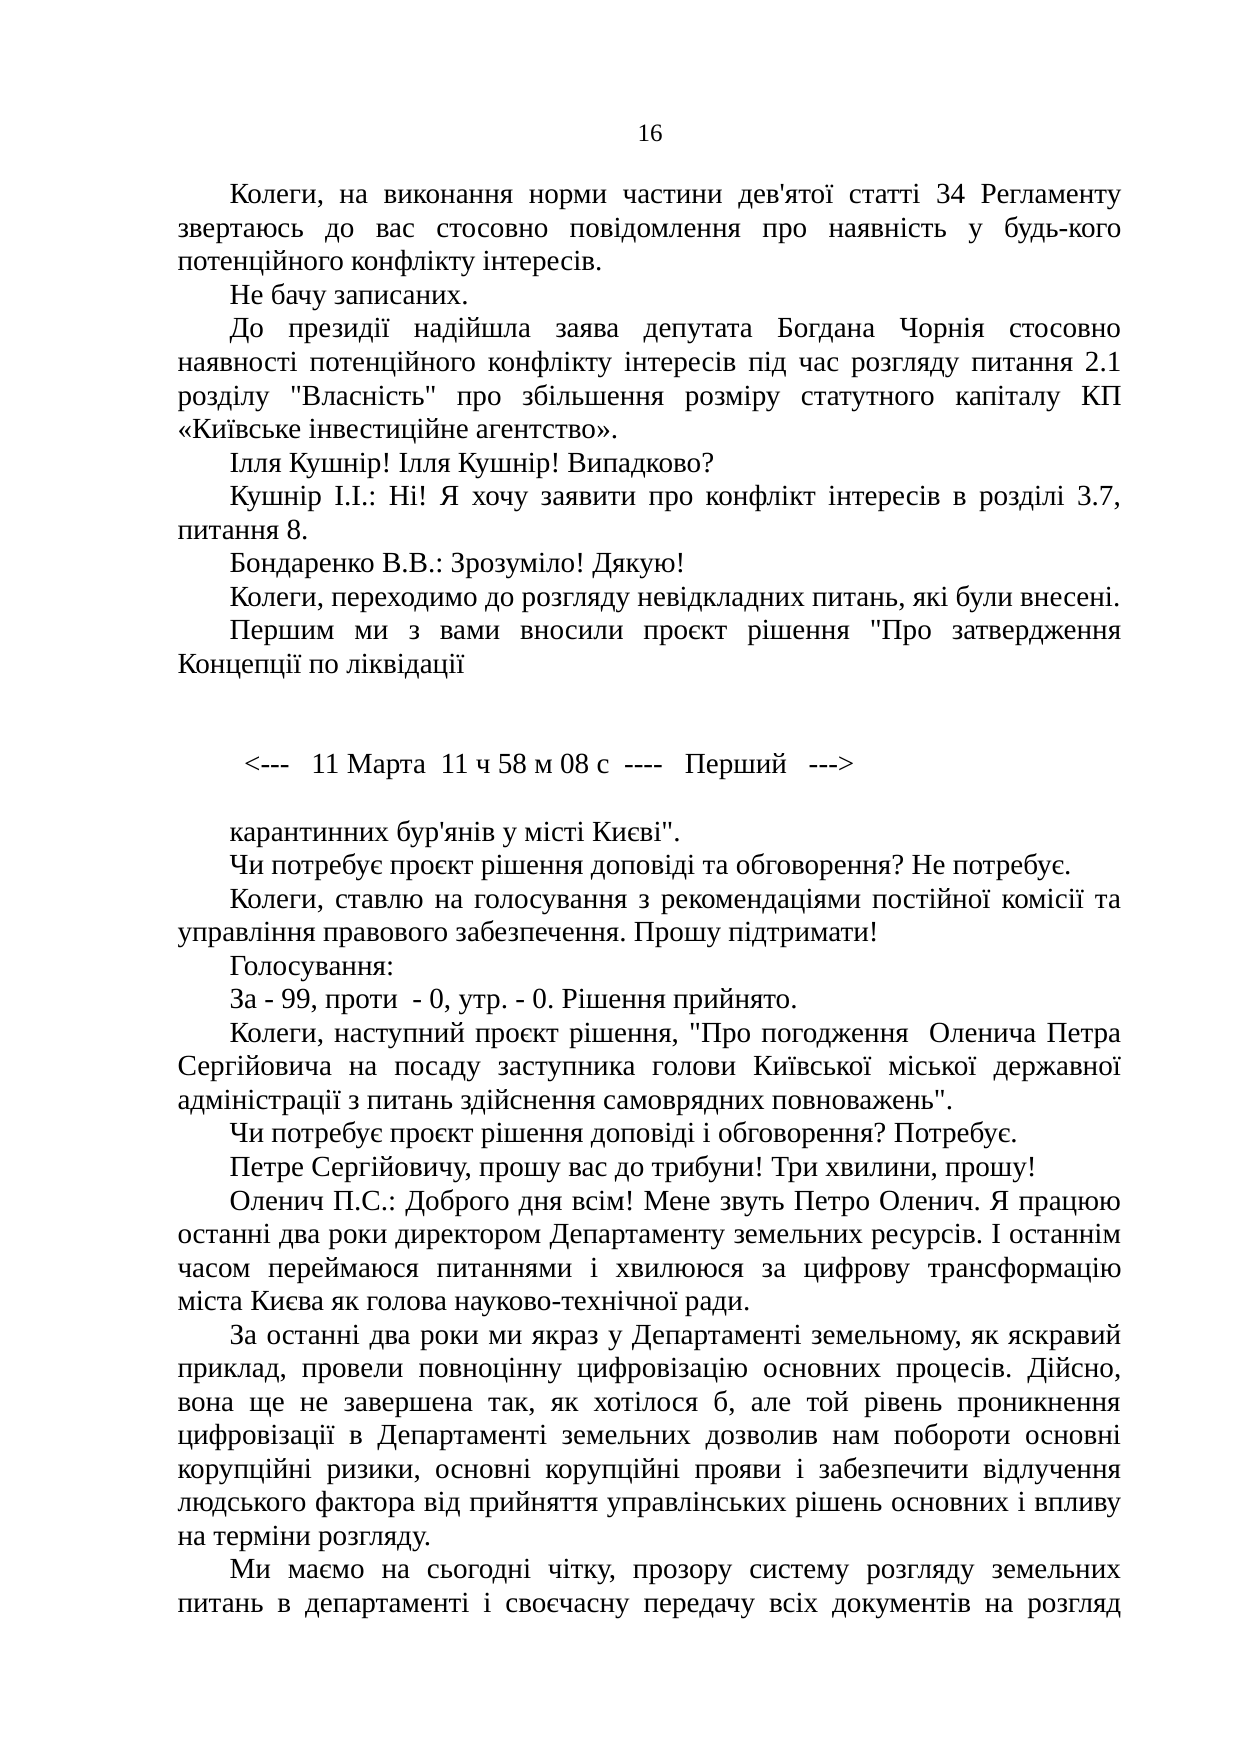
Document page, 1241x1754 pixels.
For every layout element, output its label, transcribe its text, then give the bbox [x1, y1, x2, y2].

text Голосування: [177, 948, 1122, 981]
text Кушнір І.І.: Ні! Я хочу заявити про конфлікт інтересів в розділі 3.7, питання 8. [177, 478, 1122, 545]
text Колеги, наступний проєкт рішення, "Про погодження Оленича Петра Сергійовича на посаду заступника голови Київської міської державної адміністрації з питань здійснення самоврядних повноважень". [177, 1015, 1122, 1116]
text Чи потребує проєкт рішення доповіді та обговорення? Не потребує. [177, 847, 1122, 881]
text За - 99, проти - 0, утр. - 0. Рішення прийнято. [177, 981, 1122, 1015]
text Колеги, ставлю на голосування з рекомендаціями постійної комісії та управління правового забезпечення. Прошу підтримати! [177, 881, 1122, 948]
text За останні два роки ми якраз у Департаменті земельному, як яскравий приклад, провели повноцінну цифровізацію основних процесів. Дійсно, вона ще не завершена так, як хотілося б, але той рівень проникнення цифровізації в Департаменті земельних дозволив нам побороти основні корупційні ризики, основні корупційні прояви і забезпечити відлучення людського фактора від прийняття управлінських рішень основних і впливу на терміни розгляду. [177, 1317, 1122, 1552]
text Не бачу записаних. [177, 277, 1122, 311]
text Петре Сергійовичу, прошу вас до трибуни! Три хвилини, прошу! [177, 1149, 1122, 1183]
text Колеги, на виконання норми частини дев'ятої статті 34 Регламенту звертаюсь до вас стосовно повідомлення про наявність у будь-кого потенційного конфлікту інтересів. [177, 176, 1122, 277]
text Бондаренко В.В.: Зрозуміло! Дякую! [177, 545, 1122, 579]
text До президії надійшла заява депутата Богдана Чорнія стосовно наявності потенційного конфлікту інтересів під час розгляду питання 2.1 розділу "Власність" про збільшення розміру статутного капіталу КП «Київське інвестиційне агентство». [177, 311, 1122, 445]
text <--- 11 Марта 11 ч 58 м 08 с ---- Перший ---> [177, 747, 1122, 780]
text Колеги, переходимо до розгляду невідкладних питань, які були внесені. [177, 579, 1122, 612]
text Ми маємо на сьогодні чітку, прозору систему розгляду земельних питань в департаменті і своєчасну передачу всіх документів на розгляд [177, 1552, 1122, 1619]
text карантинних бур'янів у місті Києві". [177, 814, 1122, 847]
text Першим ми з вами вносили проєкт рішення "Про затвердження Концепції по ліквідації [177, 612, 1122, 679]
text Ілля Кушнір! Ілля Кушнір! Випадково? [177, 445, 1122, 478]
text Чи потребує проєкт рішення доповіді і обговорення? Потребує. [177, 1116, 1122, 1149]
text Оленич П.С.: Доброго дня всім! Мене звуть Петро Оленич. Я працюю останні два роки директором Департаменту земельних ресурсів. І останнім часом переймаюся питаннями і хвилююся за цифрову трансформацію міста Києва як голова науково-технічної ради. [177, 1183, 1122, 1317]
